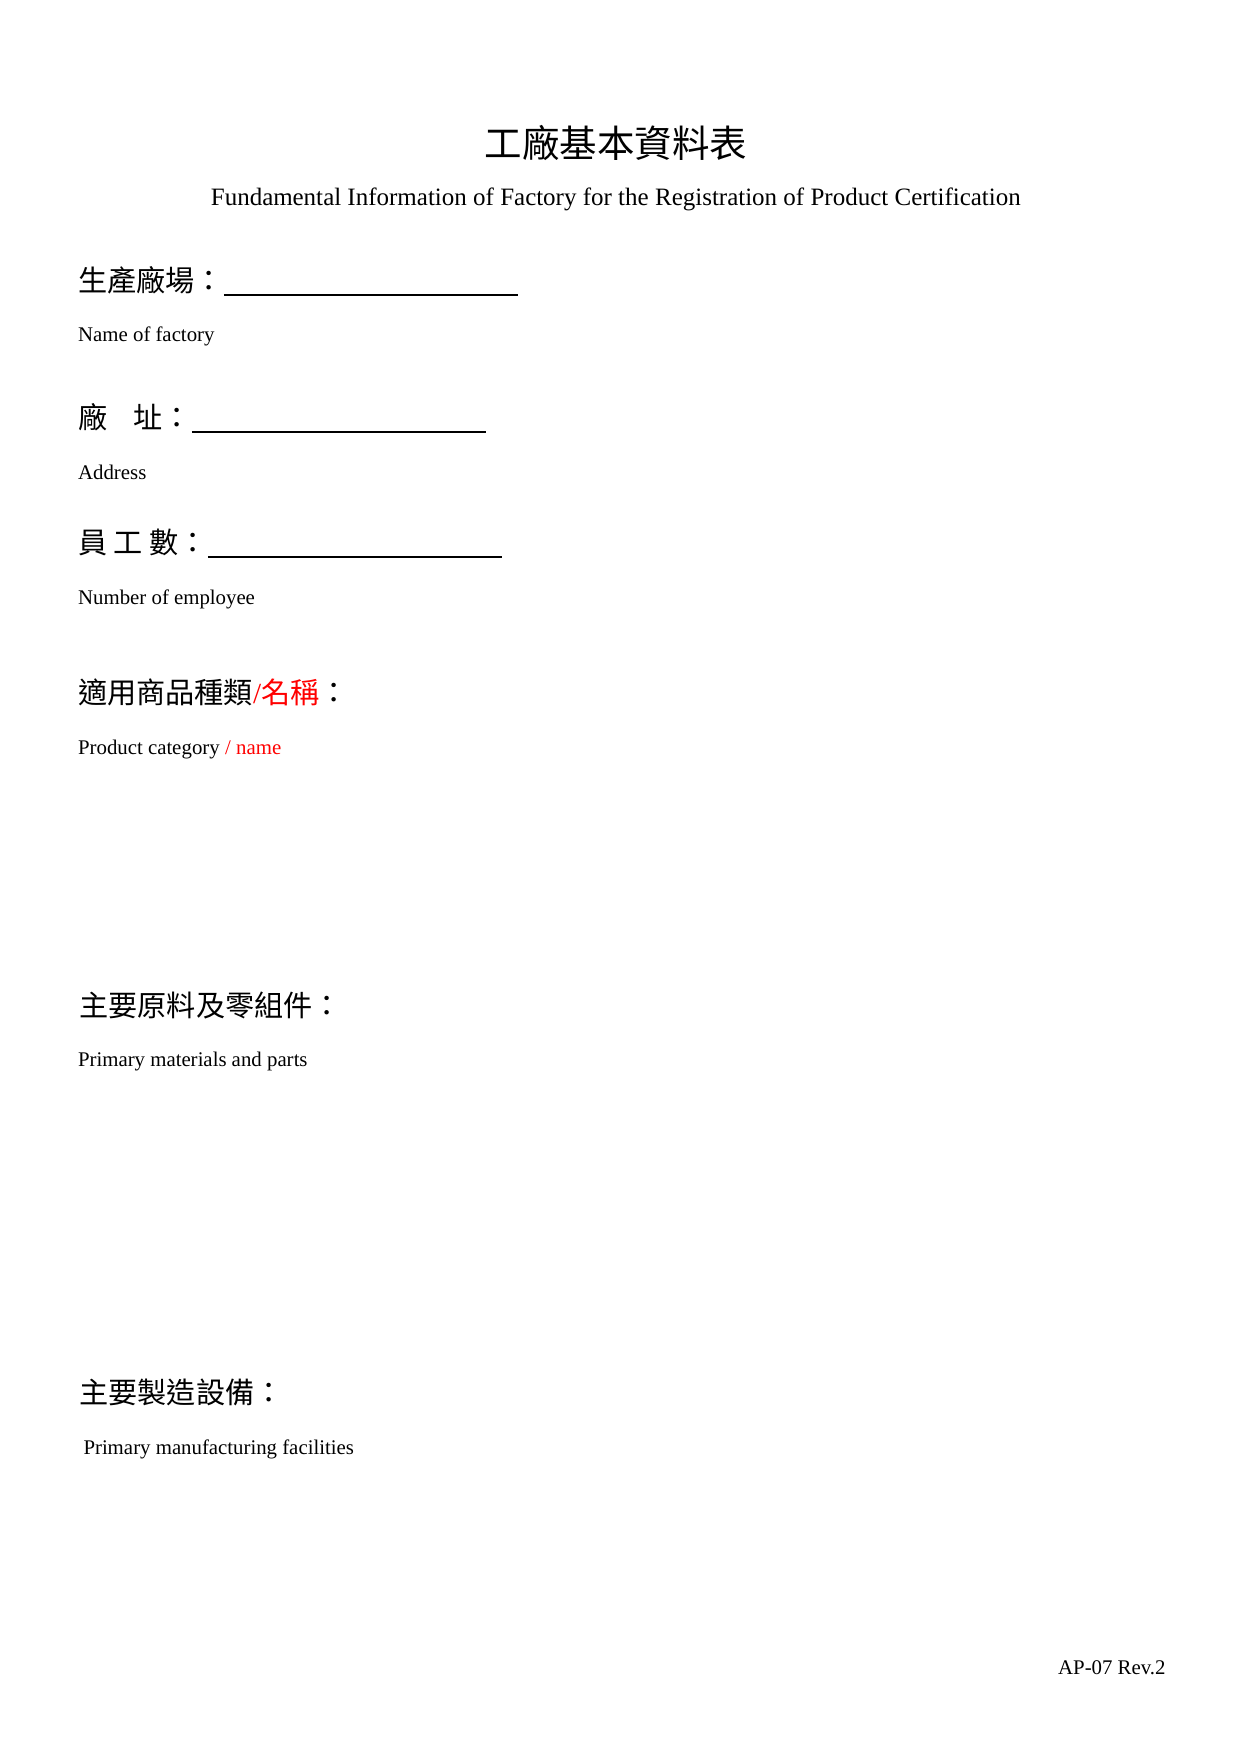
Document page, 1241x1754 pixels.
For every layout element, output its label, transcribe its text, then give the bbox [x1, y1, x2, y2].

table_cell 生產廠場： Name of factory 廠 址： Address 員 工 數： Number of employee 適用商品種類/名稱： Product category / name 主要原料及零組件： Primary materials and parts 主要製造設備： Primary manufacturing facilities [75, 216, 1156, 1591]
table_header 工廠基本資料表 Fundamental Information of Factory for the Registration of Product Certification [75, 104, 1156, 216]
